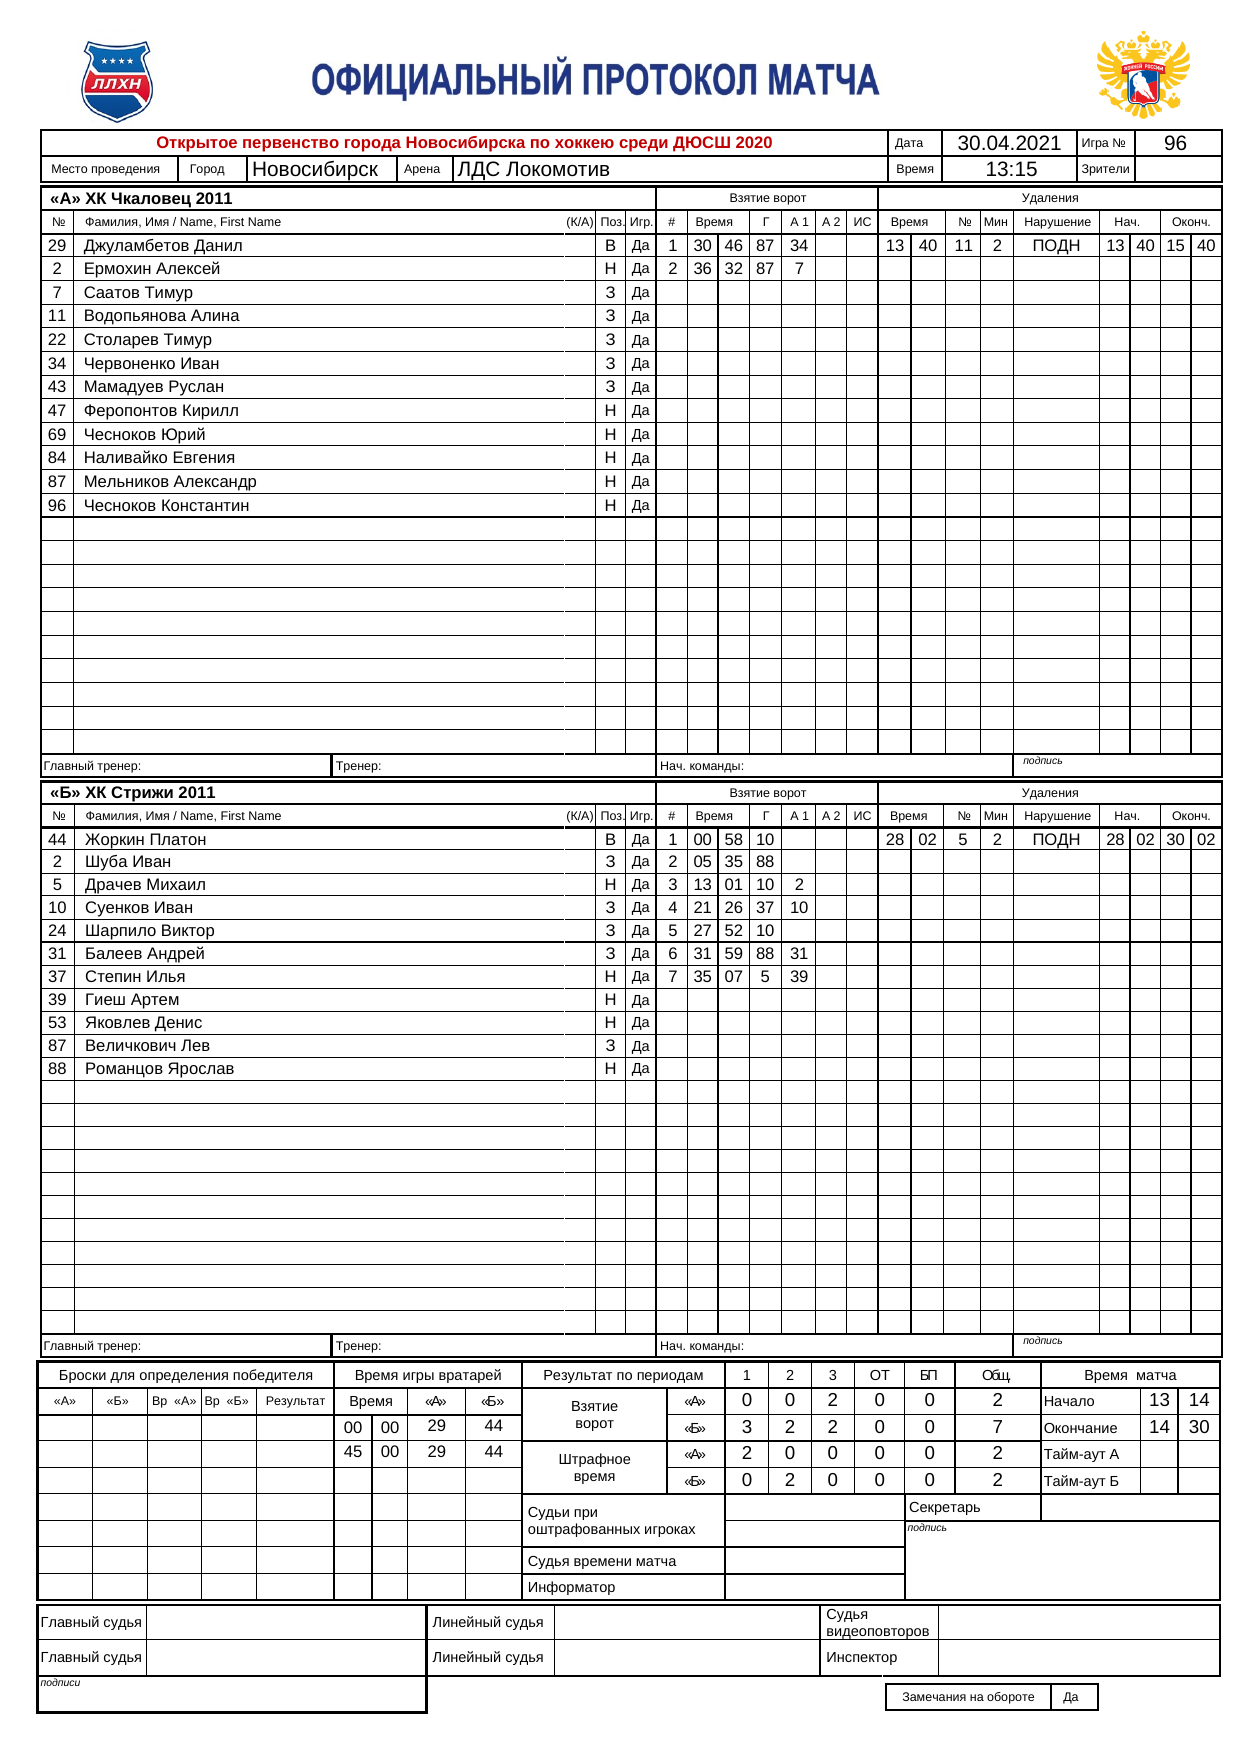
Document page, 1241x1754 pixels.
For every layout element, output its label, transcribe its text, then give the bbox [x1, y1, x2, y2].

table_cell [688, 659, 717, 682]
table_cell [912, 730, 945, 753]
table_cell [981, 588, 1013, 611]
table_cell [847, 850, 877, 872]
table_cell 30 [1179, 1415, 1219, 1440]
table_cell [202, 1494, 256, 1520]
table_cell [565, 966, 595, 987]
table_cell [596, 1288, 625, 1310]
table_cell [1100, 376, 1129, 398]
table_cell [257, 1547, 333, 1573]
table_cell [750, 518, 781, 540]
table_cell [1192, 423, 1221, 445]
table_cell [1100, 989, 1129, 1011]
table_cell [946, 707, 980, 729]
table_cell [1131, 850, 1160, 872]
table_cell [75, 1196, 564, 1218]
table_cell [946, 423, 980, 445]
table_cell [75, 1311, 564, 1333]
table_cell Да [626, 966, 655, 987]
table_cell 7 [657, 966, 687, 987]
table_cell № [42, 211, 73, 233]
table_cell [981, 920, 1013, 941]
table_cell [1014, 541, 1099, 564]
table_cell Фамилия, Имя / Name, First Name [74, 211, 565, 233]
table_cell Да [626, 470, 655, 493]
table_header 30.04.2021 [943, 131, 1076, 155]
table_cell [981, 281, 1013, 303]
table_cell [981, 1196, 1013, 1218]
table_cell [657, 470, 687, 493]
table_cell Да [626, 943, 655, 964]
table_cell [1192, 943, 1221, 964]
table_cell [565, 1035, 595, 1057]
table_cell [944, 1035, 980, 1057]
table_cell [816, 281, 846, 303]
table_cell Результат [257, 1389, 333, 1413]
table_cell [981, 1311, 1013, 1333]
table_cell [688, 281, 717, 303]
table_cell 00 [373, 1416, 407, 1440]
table_cell 6 [657, 943, 687, 964]
table_cell Да [626, 423, 655, 445]
table_cell [912, 305, 945, 327]
table_cell [42, 1265, 74, 1287]
table_cell [847, 896, 877, 918]
table_cell [1161, 896, 1190, 918]
table_cell [719, 494, 749, 516]
table_cell Нарушение [1014, 211, 1099, 233]
table_cell «Б» [668, 1468, 724, 1493]
table_cell подписи [39, 1677, 425, 1711]
table_cell [565, 896, 595, 918]
table_cell [946, 565, 980, 587]
table_cell [1100, 1288, 1129, 1310]
table_cell [726, 1521, 904, 1546]
table_cell 52 [719, 920, 749, 941]
table_cell [1014, 920, 1099, 941]
table_cell Н [596, 1012, 625, 1033]
table_cell [782, 683, 815, 706]
table_cell 13 [1100, 235, 1129, 256]
table_cell Яковлев Денис [75, 1012, 564, 1033]
table_cell [782, 588, 815, 611]
table_cell [719, 1288, 749, 1310]
table_cell Да [626, 235, 655, 256]
table_cell [946, 470, 980, 493]
table_cell Судья видеоповторов [821, 1606, 938, 1639]
table_cell [912, 1219, 943, 1241]
table_cell [565, 470, 595, 493]
table_cell [657, 1173, 687, 1195]
table_cell [42, 518, 73, 540]
table_cell Нарушение [1014, 805, 1099, 826]
table_cell [42, 541, 73, 564]
table_cell [596, 683, 625, 706]
table_cell подпись [906, 1522, 1219, 1599]
table_cell [1161, 966, 1190, 987]
table_cell [719, 1035, 749, 1057]
table_cell [782, 1265, 815, 1287]
table_cell [1192, 1288, 1221, 1310]
table_cell Окончание [1042, 1415, 1140, 1440]
table_cell [981, 1242, 1013, 1264]
table_cell [688, 989, 717, 1011]
table_cell Время [879, 805, 943, 826]
table_cell [1131, 588, 1160, 611]
table_cell [1192, 1265, 1221, 1287]
table_cell [847, 659, 877, 682]
table_cell [148, 1521, 201, 1546]
table_cell [626, 707, 655, 729]
table_cell [1014, 636, 1099, 658]
table_cell 0 [812, 1442, 854, 1467]
table_cell З [596, 850, 625, 872]
table_cell [1014, 470, 1099, 493]
table_cell 11 [42, 305, 73, 327]
table_cell [944, 850, 980, 872]
table_cell ПОДН [1014, 235, 1099, 256]
table_cell [1161, 1104, 1190, 1126]
table_cell 7 [42, 281, 73, 303]
table_cell [719, 1150, 749, 1172]
table_cell 0 [855, 1415, 904, 1440]
table_cell [981, 1219, 1013, 1241]
table_cell [981, 518, 1013, 540]
table_cell [1131, 730, 1160, 753]
table_cell [719, 399, 749, 422]
table_cell [657, 518, 687, 540]
table_cell [1100, 1150, 1129, 1172]
table_cell [1014, 1311, 1099, 1333]
table_cell 05 [688, 850, 717, 872]
table_cell [1131, 1265, 1160, 1287]
table_cell [565, 1219, 595, 1241]
table_cell [944, 896, 980, 918]
table_cell [719, 1173, 749, 1195]
table_cell Судья времени матча [523, 1548, 724, 1573]
table_cell [912, 850, 943, 872]
table_cell [657, 1311, 687, 1333]
table_cell [750, 446, 781, 469]
table_cell [1192, 1035, 1221, 1057]
table_cell 44 [466, 1416, 521, 1440]
table_cell [39, 1547, 92, 1573]
table_cell [1192, 966, 1221, 987]
table_cell [719, 612, 749, 634]
table_header Время матча [1042, 1363, 1219, 1387]
table_cell 2 [782, 874, 815, 895]
table_cell [1192, 1196, 1221, 1218]
table_cell [408, 1574, 465, 1599]
table_cell [688, 1012, 717, 1033]
table_cell Линейный судья [428, 1606, 554, 1639]
table_cell [816, 376, 846, 398]
table_cell 10 [750, 920, 781, 941]
table_cell [719, 1219, 749, 1241]
table_cell [688, 1150, 717, 1172]
table_cell Оконч. [1161, 805, 1221, 826]
table_cell Да [626, 850, 655, 872]
table_cell Гиеш Артем [75, 989, 564, 1011]
table_header Взятие ворот [657, 783, 877, 803]
table_cell [148, 1574, 201, 1599]
table_cell З [596, 943, 625, 964]
table_cell 31 [42, 943, 74, 964]
table_cell [879, 305, 910, 327]
table_cell [626, 730, 655, 753]
table_cell 14 [1141, 1415, 1177, 1440]
table_cell 24 [42, 920, 74, 941]
table_cell [782, 1035, 815, 1057]
table_cell Да [626, 494, 655, 516]
table_cell 0 [855, 1442, 904, 1467]
table_cell [657, 1288, 687, 1310]
table_cell [42, 1173, 74, 1195]
table_cell [816, 1127, 846, 1149]
table_cell [75, 1150, 564, 1172]
table_cell [148, 1468, 201, 1493]
table_cell 69 [42, 423, 73, 445]
table_cell [782, 636, 815, 658]
table_cell [1192, 352, 1221, 374]
table_cell Н [596, 470, 625, 493]
table_cell [335, 1574, 371, 1599]
table_cell 13 [1141, 1389, 1177, 1413]
table_cell [816, 636, 846, 658]
table_cell Мин [981, 211, 1013, 233]
table_cell 4 [657, 896, 687, 918]
table_cell [42, 1242, 74, 1264]
table_cell [847, 1196, 877, 1218]
table_cell [596, 1150, 625, 1172]
table_cell [74, 707, 564, 729]
table_cell 37 [750, 896, 781, 918]
table_cell [657, 1081, 687, 1103]
table_cell Величкович Лев [75, 1035, 564, 1057]
table_cell [657, 1035, 687, 1057]
table_cell [816, 446, 846, 469]
table_cell [719, 541, 749, 564]
table_cell [1161, 1173, 1190, 1195]
table_cell [981, 659, 1013, 682]
table_cell 2 [726, 1442, 768, 1467]
table_cell [1100, 399, 1129, 422]
table_cell 40 [1131, 235, 1160, 256]
table_cell [946, 328, 980, 351]
table_cell [1136, 157, 1221, 181]
table_cell [1192, 588, 1221, 611]
table_cell [39, 1521, 92, 1546]
table_cell [750, 683, 781, 706]
table_cell [257, 1441, 333, 1467]
table_cell [946, 636, 980, 658]
table_cell [981, 1127, 1013, 1149]
table_header «А» ХК Чкаловец 2011 [42, 188, 655, 209]
table_cell [750, 541, 781, 564]
table_cell [1161, 588, 1190, 611]
table_cell Взятие ворот [523, 1389, 666, 1440]
table_cell [912, 1150, 943, 1172]
table_cell В [596, 829, 625, 849]
table_cell [847, 1104, 877, 1126]
table_cell [750, 1196, 781, 1218]
table_cell 45 [335, 1441, 371, 1467]
table_cell [1161, 305, 1190, 327]
table_cell [719, 423, 749, 445]
table_cell [726, 1575, 904, 1599]
table_cell [626, 1150, 655, 1172]
table_cell [596, 518, 625, 540]
table_cell ИС [847, 805, 877, 826]
table_cell [74, 683, 564, 706]
table_cell [946, 446, 980, 469]
table_cell [565, 1104, 595, 1126]
table_cell [565, 1311, 595, 1333]
table_cell 30 [688, 235, 717, 256]
table_cell [879, 446, 910, 469]
table_cell 1 [657, 235, 687, 256]
table_cell [1100, 423, 1129, 445]
table_cell [816, 399, 846, 422]
table_cell [335, 1494, 371, 1520]
table_cell [596, 1265, 625, 1287]
table_cell [1014, 399, 1099, 422]
table_cell [847, 235, 877, 256]
table_cell [657, 423, 687, 445]
table_cell [74, 518, 564, 540]
table_cell [847, 1219, 877, 1241]
table_cell [1131, 683, 1160, 706]
table_cell [148, 1547, 201, 1573]
table_cell [1161, 943, 1190, 964]
table_cell [626, 1127, 655, 1149]
table_cell [257, 1574, 333, 1599]
table_cell [1141, 1441, 1177, 1467]
table_cell Да [626, 446, 655, 469]
table_cell Шуба Иван [75, 850, 564, 872]
table_cell 43 [42, 376, 73, 398]
table_cell 13 [879, 235, 910, 256]
table_cell [981, 446, 1013, 469]
table_cell 88 [750, 850, 781, 872]
table_cell [626, 518, 655, 540]
table_cell 2 [769, 1468, 811, 1493]
table_cell [946, 399, 980, 422]
table_cell [373, 1547, 407, 1573]
table_cell Время [688, 211, 749, 233]
table_cell [428, 1677, 882, 1711]
table_cell [750, 1242, 781, 1264]
table_cell [688, 1058, 717, 1079]
table_cell [202, 1547, 256, 1573]
table_cell [1131, 612, 1160, 634]
table_cell 7 [782, 257, 815, 280]
table_cell Н [596, 257, 625, 280]
table_cell [1161, 399, 1190, 422]
table_cell [1161, 494, 1190, 516]
table_cell [565, 850, 595, 872]
table_cell Главный судья [39, 1606, 146, 1639]
table_cell Начало [1042, 1389, 1140, 1413]
table_cell [782, 423, 815, 445]
table_cell [719, 683, 749, 706]
table_cell [75, 1173, 564, 1195]
table_cell 0 [726, 1468, 768, 1493]
table_cell [1014, 874, 1099, 895]
table_cell [1014, 1012, 1099, 1033]
table_cell Степин Илья [75, 966, 564, 987]
table_cell [1192, 612, 1221, 634]
table_header Время игры вратарей [335, 1363, 521, 1387]
table_cell [626, 541, 655, 564]
table_cell Игр. [626, 805, 655, 826]
table_cell [847, 399, 877, 422]
table_cell «Б» [668, 1415, 724, 1440]
table_cell [202, 1521, 256, 1546]
table_cell [847, 730, 877, 753]
table_cell [657, 1265, 687, 1287]
table_cell [879, 352, 910, 374]
table_cell [847, 989, 877, 1011]
table_cell [75, 1242, 564, 1264]
table_cell «Б » [466, 1389, 521, 1413]
table_cell Мамадуев Руслан [74, 376, 564, 398]
table_cell [1161, 1242, 1190, 1264]
table_cell [565, 707, 595, 729]
table_cell 37 [42, 966, 74, 987]
table_cell [1161, 1058, 1190, 1079]
table_cell [1014, 1196, 1099, 1218]
table_cell [750, 707, 781, 729]
table_cell [373, 1468, 407, 1493]
table_cell [782, 518, 815, 540]
table_cell [944, 1219, 980, 1241]
table_cell [981, 636, 1013, 658]
table_cell 14 [1179, 1389, 1219, 1413]
table_cell 36 [688, 257, 717, 280]
table_cell [596, 565, 625, 587]
table_cell [719, 588, 749, 611]
table_cell [42, 565, 73, 587]
table_cell [1141, 1468, 1177, 1493]
table_cell [1192, 1012, 1221, 1033]
table_cell [1131, 989, 1160, 1011]
table_cell [944, 1150, 980, 1172]
table_cell З [596, 1035, 625, 1057]
table_cell [555, 1640, 819, 1675]
table_cell [719, 1058, 749, 1079]
table_cell [596, 730, 625, 753]
table_cell [1100, 1219, 1129, 1241]
table_cell [596, 588, 625, 611]
table_cell [688, 399, 717, 422]
table_cell Да [626, 874, 655, 895]
table_cell 10 [750, 874, 781, 895]
table_cell [750, 281, 781, 303]
table_cell 28 [1100, 829, 1129, 849]
table_cell [688, 446, 717, 469]
table_cell [782, 1127, 815, 1149]
table_cell Поз. [596, 805, 625, 826]
table_cell [981, 470, 1013, 493]
table_cell [93, 1416, 147, 1440]
table_cell [1161, 376, 1190, 398]
table_cell [42, 1127, 74, 1149]
table_cell [719, 305, 749, 327]
table_cell [847, 1058, 877, 1079]
table_cell Да [626, 399, 655, 422]
table_cell [782, 470, 815, 493]
table_cell [879, 1058, 910, 1079]
table_cell [1161, 352, 1190, 374]
table_cell [944, 1127, 980, 1149]
table_cell [1100, 518, 1129, 540]
table_cell [1161, 874, 1190, 895]
table_cell Главный судья [39, 1640, 146, 1675]
table_cell [688, 1265, 717, 1287]
table_cell [750, 1265, 781, 1287]
table_cell Поз. [596, 211, 625, 233]
table_cell [782, 1219, 815, 1241]
table_cell [657, 1058, 687, 1079]
table_cell [75, 1127, 564, 1149]
table_cell [847, 966, 877, 987]
table_cell [816, 612, 846, 634]
table_cell 2 [657, 850, 687, 872]
table_cell [75, 1081, 564, 1103]
table_cell [981, 541, 1013, 564]
table_cell [1161, 281, 1190, 303]
table_cell [782, 494, 815, 516]
table_cell [565, 376, 595, 398]
table_cell [1161, 470, 1190, 493]
table_cell [657, 1196, 687, 1218]
table_cell [847, 352, 877, 374]
table_cell [1192, 683, 1221, 706]
table_cell [944, 1104, 980, 1126]
table_cell [847, 328, 877, 351]
table_cell 58 [719, 829, 749, 849]
table_cell [1192, 1219, 1221, 1241]
table_cell [1100, 1173, 1129, 1195]
table_cell [944, 1058, 980, 1079]
table_cell [596, 659, 625, 682]
table_cell Г [750, 805, 781, 826]
table_cell [1161, 683, 1190, 706]
table_cell [565, 446, 595, 469]
table_cell 35 [688, 966, 717, 987]
table_cell 30 [1161, 829, 1190, 849]
table_cell 2 [956, 1442, 1040, 1467]
table_cell [946, 518, 980, 540]
table_cell [847, 683, 877, 706]
table_cell [847, 305, 877, 327]
table_cell [42, 1196, 74, 1218]
table_cell [1100, 943, 1129, 964]
table_cell [816, 829, 846, 849]
table_cell [1100, 1035, 1129, 1057]
table_cell Тренер: [333, 755, 655, 776]
table_cell [816, 1035, 846, 1057]
table_cell [1131, 659, 1160, 682]
table_cell [565, 829, 595, 849]
table_cell [782, 1242, 815, 1264]
table_cell 11 [946, 235, 980, 256]
table_cell Да [626, 896, 655, 918]
table_cell В [596, 235, 625, 256]
table_cell [565, 1150, 595, 1172]
table_cell [1161, 1127, 1190, 1149]
table_cell [93, 1441, 147, 1467]
table_cell [719, 281, 749, 303]
table_cell 96 [42, 494, 73, 516]
table_cell [1100, 1104, 1129, 1126]
table_cell [74, 636, 564, 658]
table_header «Б» ХК Стрижи 2011 [42, 783, 655, 803]
table_cell [981, 707, 1013, 729]
table_cell [981, 874, 1013, 895]
table_cell [1100, 352, 1129, 374]
table_cell [42, 730, 73, 753]
table_cell [565, 588, 595, 611]
table_cell [879, 989, 910, 1011]
table_cell Н [596, 494, 625, 516]
table_cell [879, 636, 910, 658]
table_cell 0 [769, 1389, 811, 1413]
table_cell Феропонтов Кирилл [74, 399, 564, 422]
table_cell «А» [668, 1389, 724, 1413]
table_cell [1014, 1288, 1099, 1310]
table_cell 10 [42, 896, 74, 918]
table_cell Время [879, 211, 945, 233]
table_cell [565, 565, 595, 587]
table_cell [912, 352, 945, 374]
table_cell А 1 [782, 805, 815, 826]
table_cell [596, 1311, 625, 1333]
table_cell [1100, 257, 1129, 280]
table_cell [879, 966, 910, 987]
table_cell [1131, 257, 1160, 280]
table_cell [879, 281, 910, 303]
table_cell 02 [912, 829, 943, 849]
table_cell «А» [408, 1389, 465, 1413]
table_cell [879, 1173, 910, 1195]
table_cell [750, 328, 781, 351]
table_cell 29 [408, 1441, 465, 1467]
table_cell Штрафное время [523, 1442, 666, 1493]
table_cell [657, 683, 687, 706]
table_cell [1131, 1311, 1160, 1333]
table_cell [912, 989, 943, 1011]
table_cell [74, 588, 564, 611]
table_cell [1192, 989, 1221, 1011]
table_cell Шарпило Виктор [75, 920, 564, 941]
table_cell [42, 707, 73, 729]
table_cell Да [626, 257, 655, 280]
table_cell [816, 328, 846, 351]
table_cell [944, 943, 980, 964]
table_cell [981, 850, 1013, 872]
table_cell [1131, 943, 1160, 964]
table_cell [981, 328, 1013, 351]
table_cell [688, 730, 717, 753]
table_cell [847, 1288, 877, 1310]
table_cell [944, 874, 980, 895]
table_cell [74, 659, 564, 682]
table_cell [944, 989, 980, 1011]
table_cell 0 [812, 1468, 854, 1493]
table_cell [1192, 1173, 1221, 1195]
table_cell Балеев Андрей [75, 943, 564, 964]
table_cell [719, 352, 749, 374]
table_cell Нач. [1100, 211, 1160, 233]
table_cell [1014, 518, 1099, 540]
table_cell [1100, 446, 1129, 469]
table_cell [688, 494, 717, 516]
table_cell [879, 1265, 910, 1287]
table_cell [944, 966, 980, 987]
table_cell [719, 446, 749, 469]
table_cell [657, 1012, 687, 1033]
table_cell 87 [42, 1035, 74, 1057]
table_cell [626, 659, 655, 682]
table_cell [148, 1494, 201, 1520]
table_cell З [596, 305, 625, 327]
table_cell [816, 850, 846, 872]
table_cell 22 [42, 328, 73, 351]
table_cell [750, 989, 781, 1011]
table_cell [782, 850, 815, 872]
table_cell [782, 920, 815, 941]
table_cell [1014, 376, 1099, 398]
table_cell [782, 305, 815, 327]
table_cell [847, 1012, 877, 1033]
table_cell (К/А) [565, 805, 595, 826]
table_cell [912, 257, 945, 280]
table_cell ИС [847, 211, 877, 233]
table_cell [1179, 1441, 1219, 1467]
table_cell [335, 1547, 371, 1573]
table_cell Зрители [1078, 157, 1134, 181]
table_cell 0 [769, 1442, 811, 1467]
table_cell Время [889, 157, 941, 181]
table_cell [750, 565, 781, 587]
table_cell 28 [879, 829, 910, 849]
table_cell [944, 1012, 980, 1033]
table_cell [1014, 989, 1099, 1011]
table_cell [912, 707, 945, 729]
table_cell [1192, 1104, 1221, 1126]
table_cell [565, 257, 595, 280]
table_cell Секретарь [906, 1495, 1040, 1520]
table_cell [596, 1219, 625, 1241]
table_cell [981, 1081, 1013, 1103]
table_header БП [905, 1363, 954, 1387]
table_cell [879, 850, 910, 872]
table_cell 2 [769, 1415, 811, 1440]
table_cell [1161, 423, 1190, 445]
table_cell [408, 1547, 465, 1573]
table_cell З [596, 328, 625, 351]
table_cell ПОДН [1014, 829, 1099, 849]
table_cell [879, 257, 910, 280]
table_cell [1014, 1035, 1099, 1057]
table_cell [565, 874, 595, 895]
table_cell [1131, 1058, 1160, 1079]
table_cell [688, 1242, 717, 1264]
table_cell 7 [956, 1415, 1040, 1440]
table_cell [719, 1311, 749, 1333]
table_cell [726, 1495, 904, 1520]
table_cell [1131, 920, 1160, 941]
table_cell Г [750, 211, 781, 233]
table_cell 40 [1192, 235, 1221, 256]
table_cell [750, 470, 781, 493]
table_cell [1192, 1127, 1221, 1149]
table_cell [565, 1288, 595, 1310]
table_cell [1192, 376, 1221, 398]
table_cell [750, 352, 781, 374]
table_cell [847, 1127, 877, 1149]
table_cell [782, 1150, 815, 1172]
table_cell [42, 1081, 74, 1103]
table_cell Оконч. [1161, 211, 1221, 233]
table_cell [847, 1265, 877, 1287]
table_cell подпись [1014, 755, 1221, 776]
table_cell [1131, 328, 1160, 351]
table_cell ЛДС Локомотив [454, 157, 887, 181]
table_cell [1014, 1150, 1099, 1172]
table_cell 53 [42, 1012, 74, 1033]
table_cell Линейный судья [428, 1640, 554, 1675]
table_cell [1161, 1311, 1190, 1333]
table_cell [912, 1035, 943, 1057]
table_cell 2 [956, 1468, 1040, 1493]
table_cell [42, 1219, 74, 1241]
table_cell [981, 989, 1013, 1011]
table_cell [74, 565, 564, 587]
table_cell [1014, 707, 1099, 729]
table_cell [912, 518, 945, 540]
table_cell [750, 305, 781, 327]
table_cell [750, 494, 781, 516]
table_header ОТ [855, 1363, 904, 1387]
table_cell [946, 376, 980, 398]
table_cell [912, 1058, 943, 1079]
table_cell Да [626, 829, 655, 849]
table_cell [1192, 1311, 1221, 1333]
table_cell [816, 588, 846, 611]
table_cell [912, 1311, 943, 1333]
table_cell [1131, 1242, 1160, 1264]
table_cell № [946, 211, 980, 233]
table_cell Водопьянова Алина [74, 305, 564, 327]
table_cell [816, 305, 846, 327]
table_cell [939, 1640, 1219, 1675]
table_cell [912, 636, 945, 658]
table_cell [555, 1606, 819, 1639]
table_cell [1014, 1173, 1099, 1195]
table_cell [1100, 1196, 1129, 1218]
table_cell [565, 1081, 595, 1103]
table_cell 0 [905, 1468, 954, 1493]
table_cell [750, 1311, 781, 1333]
table_cell [1131, 541, 1160, 564]
table_cell [912, 659, 945, 682]
table_cell З [596, 376, 625, 398]
table_cell [912, 565, 945, 587]
table_cell 40 [912, 235, 945, 256]
table_cell [1161, 989, 1190, 1011]
table_cell [816, 352, 846, 374]
table_cell [1014, 659, 1099, 682]
table_cell [719, 707, 749, 729]
table_header 1 [726, 1363, 768, 1387]
table_cell [1131, 707, 1160, 729]
table_cell 39 [782, 966, 815, 987]
table_cell Да [626, 328, 655, 351]
table_cell [816, 423, 846, 445]
table_cell [879, 659, 910, 682]
table_cell Романцов Ярослав [75, 1058, 564, 1079]
table_cell [42, 659, 73, 682]
table_cell [408, 1468, 465, 1493]
table_cell [42, 683, 73, 706]
table_cell [1100, 636, 1129, 658]
table_cell [1161, 1081, 1190, 1103]
table_cell [981, 494, 1013, 516]
table_cell 5 [944, 829, 980, 849]
table_cell [257, 1416, 333, 1440]
table_cell [1161, 1288, 1190, 1310]
table_cell [981, 612, 1013, 634]
table_cell [1192, 446, 1221, 469]
table_cell [1131, 1219, 1160, 1241]
table_cell № [944, 805, 980, 826]
table_cell [39, 1574, 92, 1599]
table_cell [626, 1265, 655, 1287]
table_cell [688, 518, 717, 540]
table_cell [782, 1288, 815, 1310]
table_cell 29 [42, 235, 73, 256]
table_cell 88 [750, 943, 781, 964]
table_cell Главный тренер: [42, 1335, 330, 1356]
table_header Удаления [879, 188, 1221, 209]
table_cell [1192, 850, 1221, 872]
table_cell [1192, 1058, 1221, 1079]
table_cell 3 [657, 874, 687, 895]
table_cell [847, 1081, 877, 1103]
table_cell [466, 1521, 521, 1546]
table_cell [1014, 943, 1099, 964]
table_cell [148, 1416, 201, 1440]
table_cell [750, 1150, 781, 1172]
table_cell [1014, 730, 1099, 753]
table_cell [879, 1104, 910, 1126]
table_cell [688, 612, 717, 634]
table_cell [879, 494, 910, 516]
table_cell [626, 1104, 655, 1126]
table_cell [74, 612, 564, 634]
table_cell [879, 1196, 910, 1218]
table_cell 59 [719, 943, 749, 964]
table_cell [847, 518, 877, 540]
table_cell Драчев Михаил [75, 874, 564, 895]
table_cell [1131, 1150, 1160, 1172]
table_cell [981, 1104, 1013, 1126]
table_cell [1014, 966, 1099, 987]
table_cell [912, 376, 945, 398]
table_cell [912, 281, 945, 303]
table_cell [657, 1219, 687, 1241]
table_cell [1014, 494, 1099, 516]
table_cell [719, 565, 749, 587]
table_cell 2 [981, 829, 1013, 849]
table_cell Вр «А» [148, 1389, 201, 1413]
table_cell [1100, 896, 1129, 918]
table_cell [1192, 730, 1221, 753]
table_cell [750, 636, 781, 658]
table_cell [946, 612, 980, 634]
table_cell [981, 966, 1013, 987]
table_cell [93, 1547, 147, 1573]
table_cell № [42, 805, 74, 826]
table_cell 13:15 [943, 157, 1076, 181]
table_cell Город [179, 157, 246, 181]
table_cell [879, 1127, 910, 1149]
table_cell [1014, 1219, 1099, 1241]
table_cell подпись [1014, 1335, 1221, 1356]
table_cell [1161, 707, 1190, 729]
table_cell [816, 989, 846, 1011]
table_cell [1131, 423, 1160, 445]
table_cell [1014, 423, 1099, 445]
table_cell Время [688, 805, 749, 826]
table_cell Да [626, 281, 655, 303]
table_cell [93, 1574, 147, 1599]
table_cell [719, 518, 749, 540]
table_cell [626, 588, 655, 611]
table_cell [782, 1104, 815, 1126]
table_cell [944, 1311, 980, 1333]
table_cell [847, 874, 877, 895]
table_cell [1042, 1495, 1219, 1520]
table_cell Чесноков Юрий [74, 423, 564, 445]
table_cell 02 [1192, 829, 1221, 849]
table_cell [626, 612, 655, 634]
table_cell [719, 328, 749, 351]
table_cell [981, 1012, 1013, 1033]
table_cell [816, 1150, 846, 1172]
table_cell [688, 352, 717, 374]
table_cell [912, 1265, 943, 1287]
table_cell [719, 1104, 749, 1126]
table_cell [657, 376, 687, 398]
table_cell [1161, 659, 1190, 682]
table_header Общ. [956, 1363, 1040, 1387]
table_cell [1014, 281, 1099, 303]
table_cell [1100, 730, 1129, 753]
table_cell [847, 1035, 877, 1057]
table_cell [1131, 281, 1160, 303]
table_cell [750, 659, 781, 682]
table_cell # [657, 805, 687, 826]
table_cell [946, 730, 980, 753]
table_cell [782, 612, 815, 634]
table_cell [946, 281, 980, 303]
picture [5, 28, 1197, 129]
table_cell [202, 1441, 256, 1467]
table_cell [1099, 1682, 1220, 1711]
table_cell А 2 [816, 805, 846, 826]
table_cell [626, 1196, 655, 1218]
table_header 2 [769, 1363, 811, 1387]
table_header Взятие ворот [657, 188, 877, 209]
table_cell [1131, 1127, 1160, 1149]
table_cell [1131, 518, 1160, 540]
table_cell Чесноков Константин [74, 494, 564, 516]
table_cell [466, 1494, 521, 1520]
table_header Удаления [879, 783, 1221, 803]
table_cell [1014, 1127, 1099, 1149]
table_cell [912, 1173, 943, 1195]
table_cell [782, 1196, 815, 1218]
table_cell [847, 281, 877, 303]
table_cell [688, 1104, 717, 1126]
table_cell [1100, 612, 1129, 634]
table_cell [726, 1548, 904, 1573]
table_cell [782, 707, 815, 729]
table_cell [1161, 1265, 1190, 1287]
table_cell [1161, 850, 1190, 872]
table_cell [816, 1219, 846, 1241]
table_cell [782, 1012, 815, 1033]
table_cell [981, 423, 1013, 445]
table_cell [657, 707, 687, 729]
table_cell «Б» [93, 1389, 147, 1413]
table_cell [565, 1012, 595, 1033]
table_cell [1100, 1265, 1129, 1287]
table_cell [719, 636, 749, 658]
table_cell [1192, 281, 1221, 303]
table_cell [981, 1035, 1013, 1057]
table_cell [75, 1265, 564, 1287]
table_cell [42, 588, 73, 611]
table_cell Инспектор [821, 1640, 938, 1675]
table_cell [1014, 352, 1099, 374]
table_cell [565, 920, 595, 941]
table_cell Игр. [626, 211, 655, 233]
table_cell [750, 423, 781, 445]
table_cell 00 [373, 1441, 407, 1467]
table_cell [75, 1219, 564, 1241]
table_cell [596, 612, 625, 634]
table_cell 2 [42, 257, 73, 280]
table_cell [879, 943, 910, 964]
table_cell [750, 730, 781, 753]
table_cell [816, 707, 846, 729]
table_cell [719, 1242, 749, 1264]
table_cell [74, 730, 564, 753]
table_cell [847, 470, 877, 493]
table_header Да [1052, 1685, 1097, 1709]
table_cell [1100, 1081, 1129, 1103]
table_cell [750, 1173, 781, 1195]
table_cell [1161, 541, 1190, 564]
table_cell [879, 1081, 910, 1103]
table_cell [688, 541, 717, 564]
table_cell [912, 896, 943, 918]
table_cell [688, 376, 717, 398]
table_cell [93, 1468, 147, 1493]
table_cell [816, 683, 846, 706]
table_cell [879, 423, 910, 445]
table_cell А 2 [816, 211, 846, 233]
table_cell [1100, 1012, 1129, 1033]
table_cell [879, 612, 910, 634]
table_cell [626, 1173, 655, 1195]
table_cell Судьи при оштрафованных игроках [523, 1495, 724, 1546]
table_cell Н [596, 399, 625, 422]
table_cell [816, 541, 846, 564]
table_cell [847, 636, 877, 658]
table_cell [1131, 874, 1160, 895]
table_cell [75, 1104, 564, 1126]
table_cell [912, 541, 945, 564]
table_cell 21 [688, 896, 717, 918]
table_cell Да [626, 1012, 655, 1033]
table_cell [719, 1265, 749, 1287]
table_cell [42, 1288, 74, 1310]
table_cell [147, 1640, 425, 1675]
table_cell [816, 1288, 846, 1310]
table_cell [626, 683, 655, 706]
table_cell [466, 1468, 521, 1493]
table_cell [782, 1081, 815, 1103]
table_cell [1131, 565, 1160, 587]
table_cell [750, 588, 781, 611]
table_cell 2 [812, 1415, 854, 1440]
table_cell [1131, 896, 1160, 918]
table_cell [1192, 328, 1221, 351]
table_cell [782, 541, 815, 564]
table_cell [719, 1012, 749, 1033]
table_cell [879, 399, 910, 422]
table_cell [981, 1288, 1013, 1310]
table_cell [1131, 966, 1160, 987]
table_cell [981, 352, 1013, 374]
table_cell [565, 1058, 595, 1079]
table_cell [688, 470, 717, 493]
table_cell [596, 1173, 625, 1195]
table_cell [944, 920, 980, 941]
table_cell [565, 989, 595, 1011]
table_cell Червоненко Иван [74, 352, 564, 374]
table_cell [912, 874, 943, 895]
table_cell [1014, 1058, 1099, 1079]
table_cell [782, 1311, 815, 1333]
table_cell [750, 1104, 781, 1126]
table_cell [75, 1288, 564, 1310]
table_cell [1131, 1012, 1160, 1033]
table_cell [879, 1311, 910, 1333]
table_cell [1161, 1150, 1190, 1172]
table_cell [816, 1081, 846, 1103]
table_cell [565, 305, 595, 327]
table_cell [39, 1441, 92, 1467]
table_cell Информатор [523, 1575, 724, 1599]
table_cell [879, 518, 910, 540]
table_cell [565, 518, 595, 540]
table_cell [565, 730, 595, 753]
table_cell [657, 281, 687, 303]
table_cell [1100, 920, 1129, 941]
table_cell 00 [335, 1416, 371, 1440]
table_cell [1014, 896, 1099, 918]
table_cell [1161, 730, 1190, 753]
table_cell 47 [42, 399, 73, 422]
table_cell [816, 1058, 846, 1079]
table_cell [782, 352, 815, 374]
table_cell [565, 328, 595, 351]
table_cell 29 [408, 1416, 465, 1440]
table_cell Саатов Тимур [74, 281, 564, 303]
table_cell [912, 1081, 943, 1103]
table_cell [782, 1173, 815, 1195]
table_cell [1100, 305, 1129, 327]
table_cell [688, 1219, 717, 1241]
table_cell 3 [726, 1415, 768, 1440]
table_cell [912, 1196, 943, 1218]
table_cell Да [626, 1035, 655, 1057]
table_cell [1192, 565, 1221, 587]
table_cell [816, 1311, 846, 1333]
table_cell [944, 1242, 980, 1264]
table_cell [847, 376, 877, 398]
table_cell [688, 1035, 717, 1057]
table_cell [782, 281, 815, 303]
table_cell [1192, 1242, 1221, 1264]
table_cell [565, 1265, 595, 1287]
table_cell [1192, 470, 1221, 493]
table_cell [879, 470, 910, 493]
table_cell [1192, 494, 1221, 516]
table_cell [750, 376, 781, 398]
table_cell [657, 1127, 687, 1149]
table_cell 31 [688, 943, 717, 964]
table_cell [912, 1242, 943, 1264]
table_cell [688, 1127, 717, 1149]
table_cell [1161, 612, 1190, 634]
table_cell [946, 683, 980, 706]
table_cell [1014, 1104, 1099, 1126]
table_cell [1100, 850, 1129, 872]
table_cell [596, 707, 625, 729]
table_cell [688, 1288, 717, 1310]
table_cell [816, 1196, 846, 1218]
table_cell [1161, 257, 1190, 280]
table_cell [1100, 966, 1129, 987]
table_cell 2 [812, 1389, 854, 1413]
table_cell [1100, 659, 1129, 682]
table_cell 27 [688, 920, 717, 941]
table_cell 87 [750, 257, 781, 280]
table_cell [596, 1196, 625, 1218]
table_cell [816, 470, 846, 493]
table_cell [1014, 683, 1099, 706]
table_cell [946, 659, 980, 682]
table_cell [816, 659, 846, 682]
table_cell Время [335, 1389, 407, 1413]
table_cell 0 [905, 1442, 954, 1467]
table_cell [42, 1150, 74, 1172]
table_cell [565, 1173, 595, 1195]
table_cell [912, 328, 945, 351]
table_cell Да [626, 352, 655, 374]
table_header 96 [1136, 131, 1221, 155]
table_cell Н [596, 874, 625, 895]
table_cell [688, 1311, 717, 1333]
table_cell [688, 636, 717, 658]
table_cell [847, 446, 877, 469]
table_cell [596, 636, 625, 658]
table_cell Нач. команды: [657, 1335, 1012, 1356]
table_cell [596, 1127, 625, 1149]
table_cell [847, 1150, 877, 1172]
table_cell Тайм-аут Б [1042, 1468, 1140, 1493]
table_cell Да [626, 989, 655, 1011]
table_cell [981, 257, 1013, 280]
table_cell [816, 943, 846, 964]
table_cell [335, 1521, 371, 1546]
table_cell [1131, 1173, 1160, 1195]
table_cell [565, 281, 595, 303]
table_cell [1131, 636, 1160, 658]
table_cell [883, 1677, 1220, 1681]
table_cell [42, 636, 73, 658]
table_cell [596, 1081, 625, 1103]
table_cell [1131, 1035, 1160, 1057]
table_cell [1192, 920, 1221, 941]
table_cell [944, 1288, 980, 1310]
table_cell [816, 235, 846, 256]
table_cell [1131, 399, 1160, 422]
table_cell 88 [42, 1058, 74, 1079]
table_cell [657, 659, 687, 682]
table_cell 2 [42, 850, 74, 872]
table_cell [782, 399, 815, 422]
table_cell [912, 588, 945, 611]
table_cell [879, 683, 910, 706]
table_cell [688, 1173, 717, 1195]
table_cell 32 [719, 257, 749, 280]
table_cell [847, 612, 877, 634]
table_cell [879, 707, 910, 729]
table_cell [946, 588, 980, 611]
table_cell [1100, 1058, 1129, 1079]
table_cell [1131, 1288, 1160, 1310]
table_cell Суенков Иван [75, 896, 564, 918]
table_cell [782, 328, 815, 351]
table_cell [981, 376, 1013, 398]
table_cell [981, 1058, 1013, 1079]
table_cell 46 [719, 235, 749, 256]
table_cell 13 [688, 874, 717, 895]
table_cell [944, 1173, 980, 1195]
table_cell [657, 446, 687, 469]
table_cell [626, 636, 655, 658]
table_cell [912, 494, 945, 516]
table_cell [1161, 920, 1190, 941]
table_cell [912, 683, 945, 706]
table_header Дата [889, 131, 941, 155]
table_cell 34 [782, 235, 815, 256]
table_cell [816, 730, 846, 753]
table_cell 5 [42, 874, 74, 895]
table_cell [1014, 305, 1099, 327]
table_cell 0 [855, 1389, 904, 1413]
table_cell [847, 494, 877, 516]
table_cell [257, 1521, 333, 1546]
table_cell [596, 1242, 625, 1264]
table_cell 0 [905, 1415, 954, 1440]
table_cell [93, 1494, 147, 1520]
table_header Результат по периодам [523, 1363, 724, 1387]
table_cell [688, 423, 717, 445]
table_cell [912, 423, 945, 445]
table_cell [565, 1127, 595, 1149]
table_cell [657, 494, 687, 516]
table_cell # [657, 211, 687, 233]
table_cell З [596, 920, 625, 941]
table_cell [1014, 446, 1099, 469]
table_cell [816, 494, 846, 516]
table_cell [688, 1081, 717, 1103]
table_cell 39 [42, 989, 74, 1011]
table_cell [750, 1035, 781, 1057]
table_cell [257, 1468, 333, 1493]
table_cell 10 [782, 896, 815, 918]
table_cell [981, 1150, 1013, 1172]
table_cell [657, 989, 687, 1011]
table_cell (К/А) [565, 211, 595, 233]
table_cell [657, 541, 687, 564]
table_cell 1 [657, 829, 687, 849]
table_cell [816, 874, 846, 895]
table_cell [657, 730, 687, 753]
table_cell [879, 920, 910, 941]
table_cell Нач. [1100, 805, 1160, 826]
table_cell [847, 1311, 877, 1333]
table_cell [782, 989, 815, 1011]
table_cell [1014, 588, 1099, 611]
table_cell [148, 1441, 201, 1467]
table_cell [847, 1242, 877, 1264]
table_cell [565, 943, 595, 964]
table_cell [1131, 1081, 1160, 1103]
table_cell [626, 1219, 655, 1241]
table_cell [944, 1081, 980, 1103]
table_cell [981, 896, 1013, 918]
table_cell 10 [750, 829, 781, 849]
table_cell [847, 423, 877, 445]
table_cell [565, 1242, 595, 1264]
table_cell [39, 1416, 92, 1440]
table_cell [912, 966, 943, 987]
table_cell [657, 399, 687, 422]
table_cell [816, 1265, 846, 1287]
table_cell [373, 1494, 407, 1520]
table_cell Ермохин Алексей [74, 257, 564, 280]
table_cell [42, 1104, 74, 1126]
table_cell [565, 352, 595, 374]
table_cell [408, 1494, 465, 1520]
table_cell Тайм-аут А [1042, 1441, 1140, 1467]
table_cell [466, 1574, 521, 1599]
table_cell [750, 1127, 781, 1149]
table_cell [626, 565, 655, 587]
table_cell [847, 943, 877, 964]
table_cell [1100, 1311, 1129, 1333]
table_cell [879, 1012, 910, 1033]
table_cell [1014, 565, 1099, 587]
table_cell «А» [668, 1442, 724, 1467]
table_cell [981, 730, 1013, 753]
table_cell 5 [750, 966, 781, 987]
table_cell [565, 612, 595, 634]
table_cell [1100, 494, 1129, 516]
table_cell [42, 1311, 74, 1333]
table_cell [719, 376, 749, 398]
table_cell [373, 1574, 407, 1599]
table_cell [1192, 257, 1221, 280]
table_cell 44 [42, 829, 74, 849]
table_cell [1192, 707, 1221, 729]
table_cell З [596, 352, 625, 374]
table_cell Да [626, 305, 655, 327]
table_cell [847, 541, 877, 564]
table_cell [657, 1242, 687, 1264]
table_cell [1192, 399, 1221, 422]
table_cell [74, 541, 564, 564]
table_cell Н [596, 1058, 625, 1079]
table_cell [981, 1265, 1013, 1287]
table_cell [147, 1606, 425, 1639]
table_cell [596, 1104, 625, 1126]
table_cell [565, 683, 595, 706]
table_cell [1100, 707, 1129, 729]
table_cell [879, 896, 910, 918]
table_header Замечания на обороте [887, 1685, 1050, 1709]
table_header Игра № [1078, 131, 1134, 155]
table_cell [912, 1104, 943, 1126]
table_cell Арена [398, 157, 452, 181]
table_cell Н [596, 446, 625, 469]
table_cell [688, 328, 717, 351]
table_cell [981, 683, 1013, 706]
table_cell [1131, 494, 1160, 516]
table_cell [657, 612, 687, 634]
table_cell [879, 565, 910, 587]
table_cell [1131, 352, 1160, 374]
table_cell [373, 1521, 407, 1546]
table_cell [688, 683, 717, 706]
table_cell [816, 1012, 846, 1033]
table_cell [335, 1468, 371, 1493]
table_cell [981, 399, 1013, 422]
table_cell [1014, 257, 1099, 280]
table_cell [719, 1127, 749, 1149]
table_cell 07 [719, 966, 749, 987]
table_cell [782, 376, 815, 398]
table_cell [912, 1127, 943, 1149]
table_cell [565, 659, 595, 682]
table_cell Н [596, 423, 625, 445]
table_cell [782, 659, 815, 682]
table_cell [816, 257, 846, 280]
table_cell 0 [905, 1389, 954, 1413]
table_cell [750, 1081, 781, 1103]
table_cell [847, 920, 877, 941]
table_cell 84 [42, 446, 73, 469]
table_cell [39, 1468, 92, 1493]
table_header Броски для определения победителя [39, 1363, 333, 1387]
table_cell [782, 446, 815, 469]
table_cell [1161, 636, 1190, 658]
table_cell Джуламбетов Данил [74, 235, 564, 256]
table_cell [1100, 328, 1129, 351]
table_cell [657, 1150, 687, 1172]
table_cell [981, 565, 1013, 587]
table_cell [1161, 518, 1190, 540]
table_cell [879, 1150, 910, 1172]
table_cell [1192, 636, 1221, 658]
table_cell [1014, 1081, 1099, 1103]
table_cell 02 [1131, 829, 1160, 849]
table_cell [1100, 470, 1129, 493]
table_cell [912, 943, 943, 964]
table_cell [1161, 1196, 1190, 1218]
table_cell [816, 1242, 846, 1264]
table_cell 15 [1161, 235, 1190, 256]
table_cell Главный тренер: [42, 755, 330, 776]
table_cell [688, 305, 717, 327]
table_cell [1100, 1242, 1129, 1264]
table_cell [1131, 446, 1160, 469]
table_cell З [596, 281, 625, 303]
table_cell [657, 565, 687, 587]
table_cell [847, 257, 877, 280]
table_cell [816, 1104, 846, 1126]
table_cell [93, 1521, 147, 1546]
table_cell [565, 399, 595, 422]
table_cell [1131, 1104, 1160, 1126]
table_cell [912, 446, 945, 469]
table_cell 87 [750, 235, 781, 256]
table_cell [719, 989, 749, 1011]
table_cell [1161, 1012, 1190, 1033]
table_cell [719, 730, 749, 753]
table_cell [816, 966, 846, 987]
table_cell [939, 1606, 1219, 1639]
table_cell [688, 588, 717, 611]
table_cell Тренер: [333, 1335, 655, 1356]
table_header Открытое первенство города Новосибирска по хоккею среди ДЮСШ 2020 [42, 131, 887, 155]
table_cell [981, 305, 1013, 327]
table_cell [912, 470, 945, 493]
table_cell 35 [719, 850, 749, 872]
table_cell «А» [39, 1389, 92, 1413]
table_cell [42, 612, 73, 634]
table_cell [1014, 1242, 1099, 1264]
table_cell Место проведения [42, 157, 177, 181]
table_cell [981, 1173, 1013, 1195]
table_cell [1100, 565, 1129, 587]
table_cell [657, 305, 687, 327]
table_cell 00 [688, 829, 717, 849]
table_cell 5 [657, 920, 687, 941]
table_cell [1131, 1196, 1160, 1218]
table_cell [1131, 305, 1160, 327]
table_cell Да [626, 1058, 655, 1079]
table_cell [626, 1242, 655, 1264]
table_cell [879, 1035, 910, 1057]
table_cell [408, 1521, 465, 1546]
table_cell Да [626, 376, 655, 398]
table_cell [1161, 446, 1190, 469]
table_cell [782, 565, 815, 587]
table_cell З [596, 896, 625, 918]
table_cell [946, 541, 980, 564]
table_cell [912, 1012, 943, 1033]
table_cell [657, 1104, 687, 1126]
table_cell Н [596, 966, 625, 987]
table_cell [879, 588, 910, 611]
table_cell [719, 1081, 749, 1103]
table_cell [1161, 1219, 1190, 1241]
table_cell [944, 1196, 980, 1218]
table_cell Нач. команды: [657, 755, 1012, 776]
table_cell [1192, 541, 1221, 564]
table_cell [879, 1219, 910, 1241]
table_cell [1192, 896, 1221, 918]
table_cell [782, 730, 815, 753]
table_cell [946, 305, 980, 327]
table_cell Мельников Александр [74, 470, 564, 493]
table_cell [847, 1173, 877, 1195]
table_cell 2 [657, 257, 687, 280]
table_cell [565, 494, 595, 516]
table_cell [719, 470, 749, 493]
table_cell 2 [981, 235, 1013, 256]
table_cell [816, 920, 846, 941]
table_cell [816, 518, 846, 540]
table_cell [879, 541, 910, 564]
table_cell [1014, 850, 1099, 872]
table_cell [1192, 518, 1221, 540]
table_cell [626, 1081, 655, 1103]
table_cell [782, 829, 815, 849]
table_cell [750, 1288, 781, 1310]
table_cell [946, 257, 980, 280]
table_cell [912, 399, 945, 422]
table_cell [912, 920, 943, 941]
table_cell [1161, 565, 1190, 587]
table_cell Наливайко Евгения [74, 446, 564, 469]
table_cell [1192, 1081, 1221, 1103]
table_cell [1100, 1127, 1129, 1149]
table_cell [1014, 612, 1099, 634]
table_cell [1192, 1150, 1221, 1172]
table_cell 34 [42, 352, 73, 374]
table_cell Вр «Б» [202, 1389, 256, 1413]
table_cell 87 [42, 470, 73, 493]
table_cell 44 [466, 1441, 521, 1467]
table_cell [879, 376, 910, 398]
table_cell [39, 1494, 92, 1520]
table_cell 01 [719, 874, 749, 895]
table_cell [657, 352, 687, 374]
table_cell [1100, 874, 1129, 895]
table_cell [879, 730, 910, 753]
table_cell [688, 1196, 717, 1218]
table_cell [816, 565, 846, 587]
table_cell [565, 541, 595, 564]
table_cell 26 [719, 896, 749, 918]
table_cell [1161, 1035, 1190, 1057]
table_cell [946, 352, 980, 374]
table_cell [847, 588, 877, 611]
table_cell [1100, 683, 1129, 706]
table_cell [1131, 470, 1160, 493]
table_cell [1192, 305, 1221, 327]
table_cell Новосибирск [248, 157, 396, 181]
table_cell [879, 1288, 910, 1310]
table_cell [1100, 541, 1129, 564]
table_cell [912, 1288, 943, 1310]
table_cell [750, 399, 781, 422]
table_cell [626, 1288, 655, 1310]
table_cell Н [596, 989, 625, 1011]
table_cell Фамилия, Имя / Name, First Name [75, 805, 565, 826]
table_cell [816, 896, 846, 918]
table_cell А 1 [782, 211, 815, 233]
table_cell [912, 612, 945, 634]
table_cell [879, 1242, 910, 1264]
table_cell [565, 235, 595, 256]
table_cell [1192, 874, 1221, 895]
table_cell [847, 707, 877, 729]
table_cell [1100, 281, 1129, 303]
table_cell [466, 1547, 521, 1573]
table_cell [657, 588, 687, 611]
table_cell [782, 1058, 815, 1079]
table_cell [944, 1265, 980, 1287]
table_cell [565, 423, 595, 445]
table_cell 0 [855, 1468, 904, 1493]
table_cell [596, 541, 625, 564]
table_cell [750, 1012, 781, 1033]
table_cell [750, 1219, 781, 1241]
table_cell [657, 328, 687, 351]
table_cell [688, 707, 717, 729]
table_cell Жоркин Платон [75, 829, 564, 849]
table_cell Мин [981, 805, 1013, 826]
table_cell [981, 943, 1013, 964]
table_cell [565, 636, 595, 658]
table_cell [719, 659, 749, 682]
table_cell [879, 328, 910, 351]
table_cell [750, 1058, 781, 1079]
table_cell [1192, 659, 1221, 682]
table_cell [750, 612, 781, 634]
table_cell [1100, 588, 1129, 611]
table_cell [565, 1196, 595, 1218]
table_cell [816, 1173, 846, 1195]
table_cell [688, 565, 717, 587]
table_cell [719, 1196, 749, 1218]
table_cell [946, 494, 980, 516]
table_header 3 [812, 1363, 854, 1387]
table_cell [1161, 328, 1190, 351]
table_cell [1014, 1265, 1099, 1287]
table_cell Да [626, 920, 655, 941]
table_cell Столарев Тимур [74, 328, 564, 351]
table_cell [879, 874, 910, 895]
table_cell [202, 1574, 256, 1599]
table_cell [1131, 376, 1160, 398]
table_cell 2 [956, 1389, 1040, 1413]
table_cell [257, 1494, 333, 1520]
table_cell [1179, 1468, 1219, 1493]
table_cell [847, 565, 877, 587]
table_cell [626, 1311, 655, 1333]
table_cell [847, 829, 877, 849]
table_cell [202, 1416, 256, 1440]
table_cell 0 [726, 1389, 768, 1413]
table_cell [657, 636, 687, 658]
table_cell [1014, 328, 1099, 351]
table_cell [202, 1468, 256, 1493]
table_cell 31 [782, 943, 815, 964]
